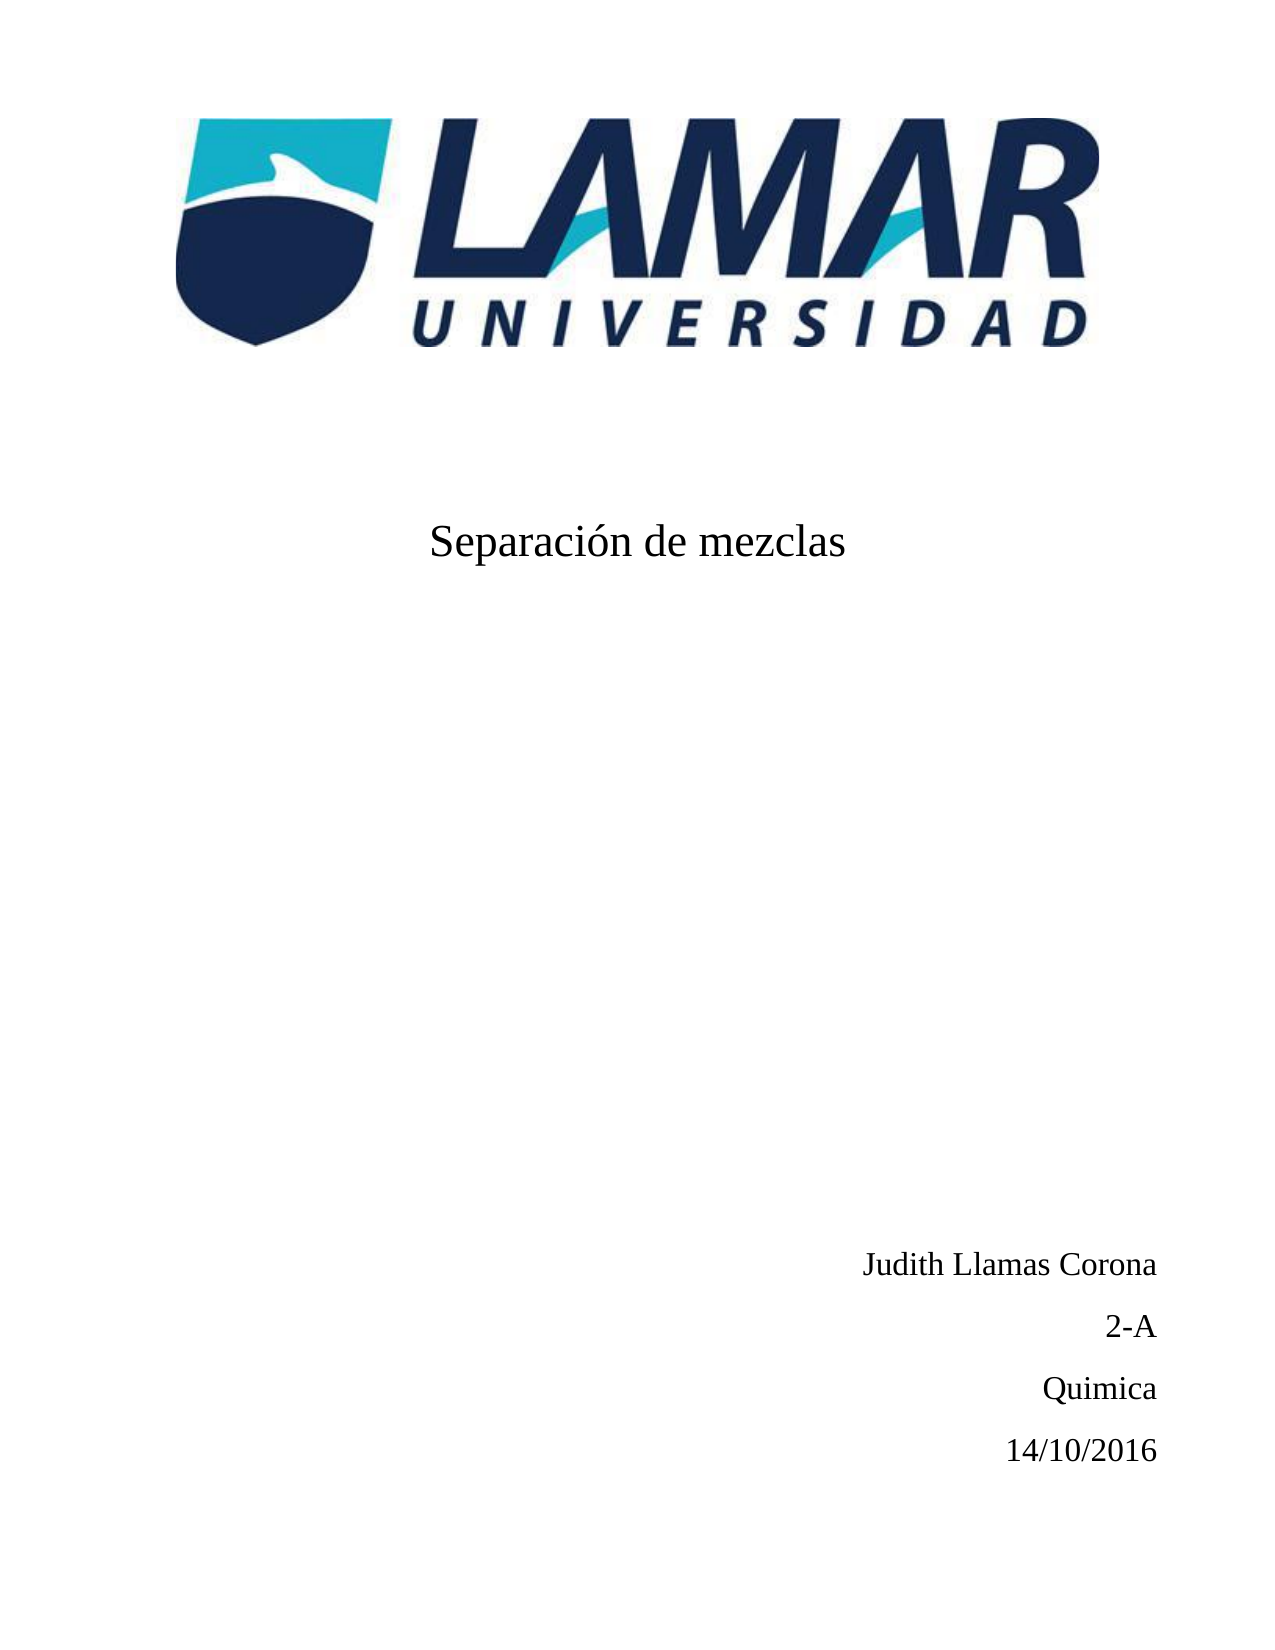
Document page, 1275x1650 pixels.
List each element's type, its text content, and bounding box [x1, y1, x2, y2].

picture [175, 118, 1100, 347]
text 14/10/2016 [118, 1431, 1157, 1469]
text Judith Llamas Corona [118, 1244, 1157, 1283]
text 2-A [118, 1306, 1157, 1345]
text Separación de mezclas [118, 514, 1157, 567]
text Quimica [118, 1368, 1157, 1407]
